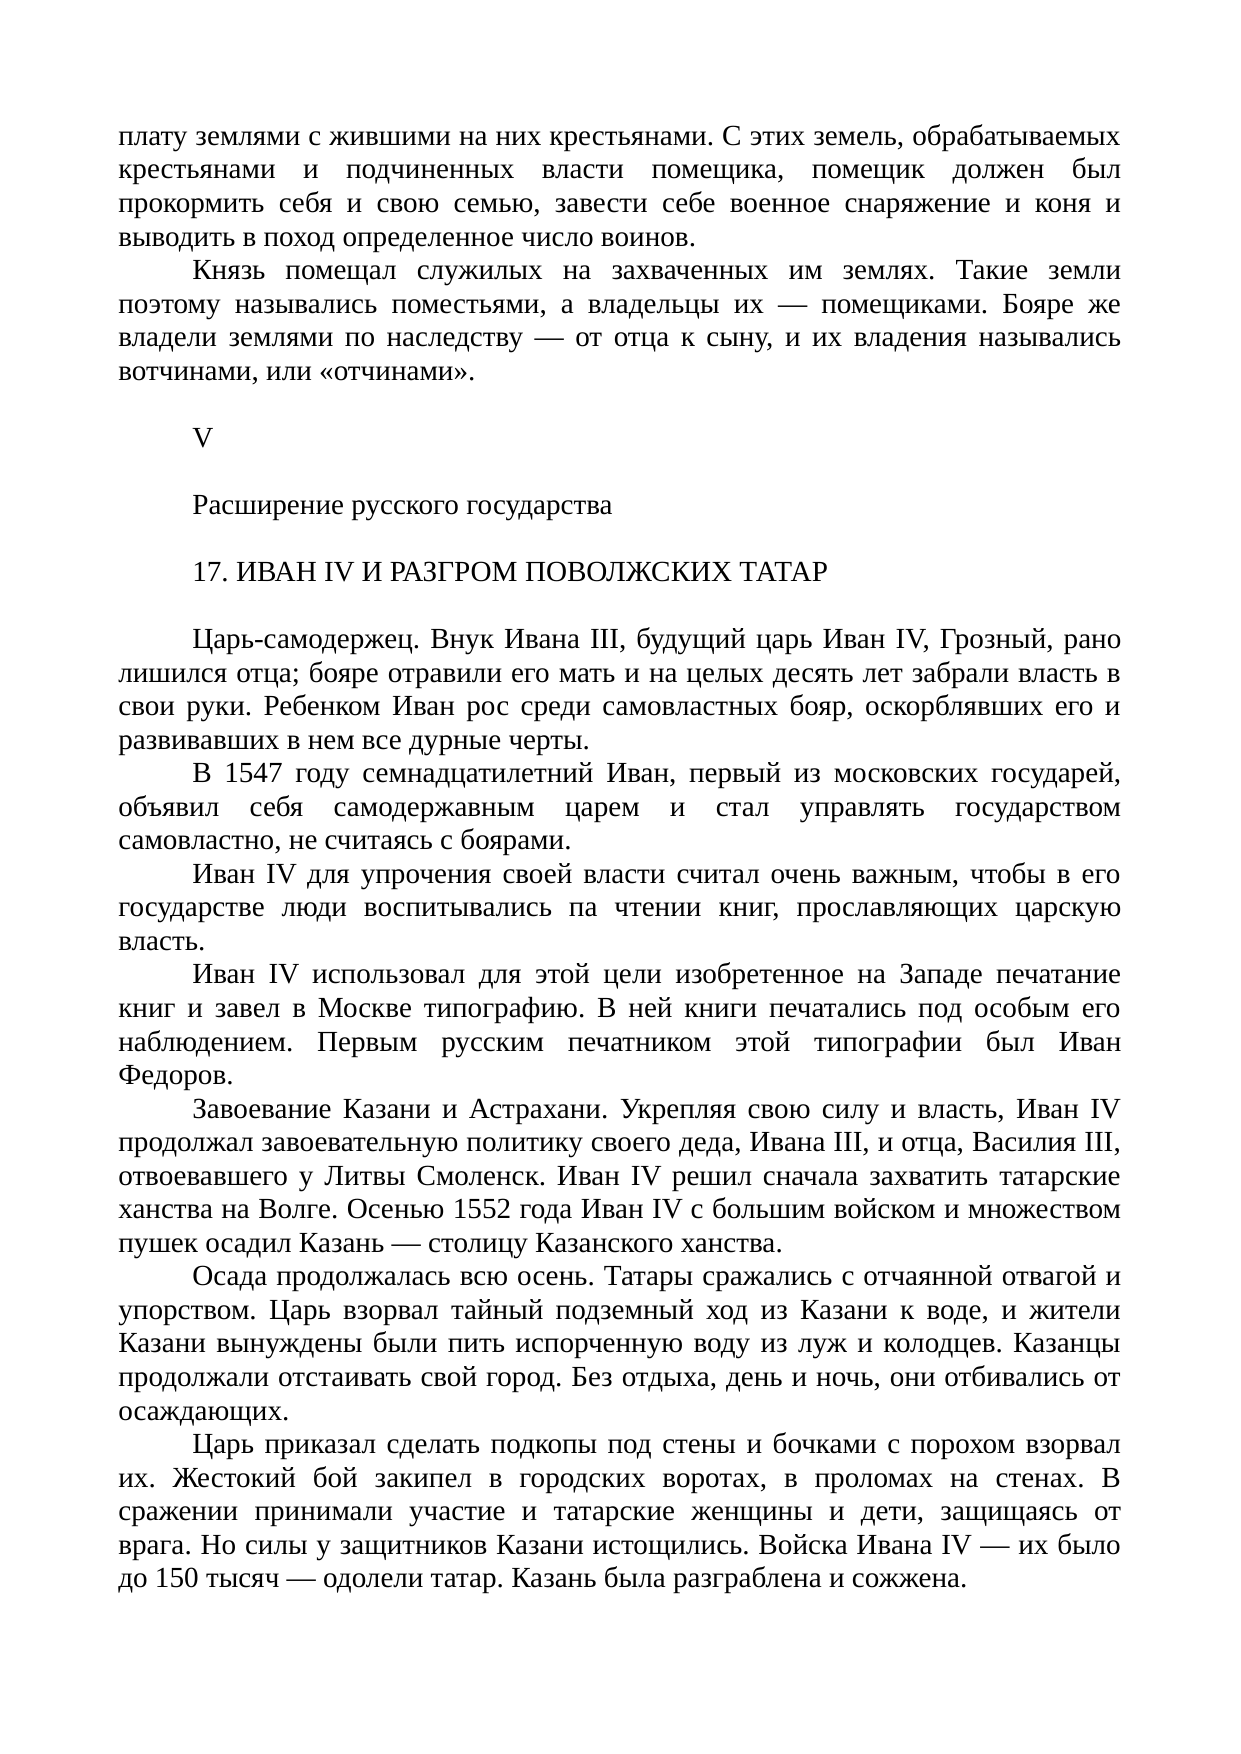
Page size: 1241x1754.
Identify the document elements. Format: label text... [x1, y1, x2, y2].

text Иван IV использовал для этой цели изобретенное на Западе печатание книг и завел в Москве типографию. В ней книги печатались под особым его наблюдением. Первым русским печатником этой типографии был Иван Федоров. [118, 957, 1122, 1091]
text Царь-самодержец. Внук Ивана III, будущий царь Иван IV, Грозный, рано лишился отца; бояре отравили его мать и на целых десять лет забрали власть в свои руки. Ребенком Иван рос среди самовластных бояр, оскорблявших его и развивавших в нем все дурные черты. [118, 621, 1122, 755]
text Завоевание Казани и Астрахани. Укрепляя свою силу и власть, Иван IV продолжал завоевательную политику своего деда, Ивана III, и отца, Василия III, отвоевавшего у Литвы Смоленск. Иван IV решил сначала захватить татарские ханства на Волге. Осенью 1552 года Иван IV с большим войском и множеством пушек осадил Казань — столицу Казанского ханства. [118, 1091, 1122, 1258]
text Расширение русского государства [118, 487, 1122, 521]
text Царь приказал сделать подкопы под стены и бочками с порохом взорвал их. Жестокий бой закипел в городских воротах, в проломах на стенах. В сражении принимали участие и татарские женщины и дети, защищаясь от врага. Но силы у защитников Казани истощились. Войска Ивана IV — их было до 150 тысяч — одолели татар. Казань была разграблена и сожжена. [118, 1426, 1122, 1594]
text В 1547 году семнадцатилетний Иван, первый из московских государей, объявил себя самодержавным царем и стал управлять государством самовластно, не считаясь с боярами. [118, 755, 1122, 856]
text Иван IV для упрочения своей власти считал очень важным, чтобы в его государстве люди воспитывались па чтении книг, прославляющих царскую власть. [118, 856, 1122, 957]
text плату землями с жившими на них крестьянами. С этих земель, обрабатываемых крестьянами и подчиненных власти помещика, помещик должен был прокормить себя и свою семью, завести себе военное снаряжение и коня и выводить в поход определенное число воинов. [118, 118, 1122, 252]
text 17. ИВАН IV И РАЗГРОМ ПОВОЛЖСКИХ ТАТАР [118, 554, 1122, 588]
text V [118, 420, 1122, 453]
text Осада продолжалась всю осень. Татары сражались с отчаянной отвагой и упорством. Царь взорвал тайный подземный ход из Казани к воде, и жители Казани вынуждены были пить испорченную воду из луж и колодцев. Казанцы продолжали отстаивать свой город. Без отдыха, день и ночь, они отбивались от осаждающих. [118, 1258, 1122, 1426]
text Князь помещал служилых на захваченных им землях. Такие земли поэтому назывались поместьями, а владельцы их — помещиками. Бояре же владели землями по наследству — от отца к сыну, и их владения назывались вотчинами, или «отчинами». [118, 252, 1122, 386]
